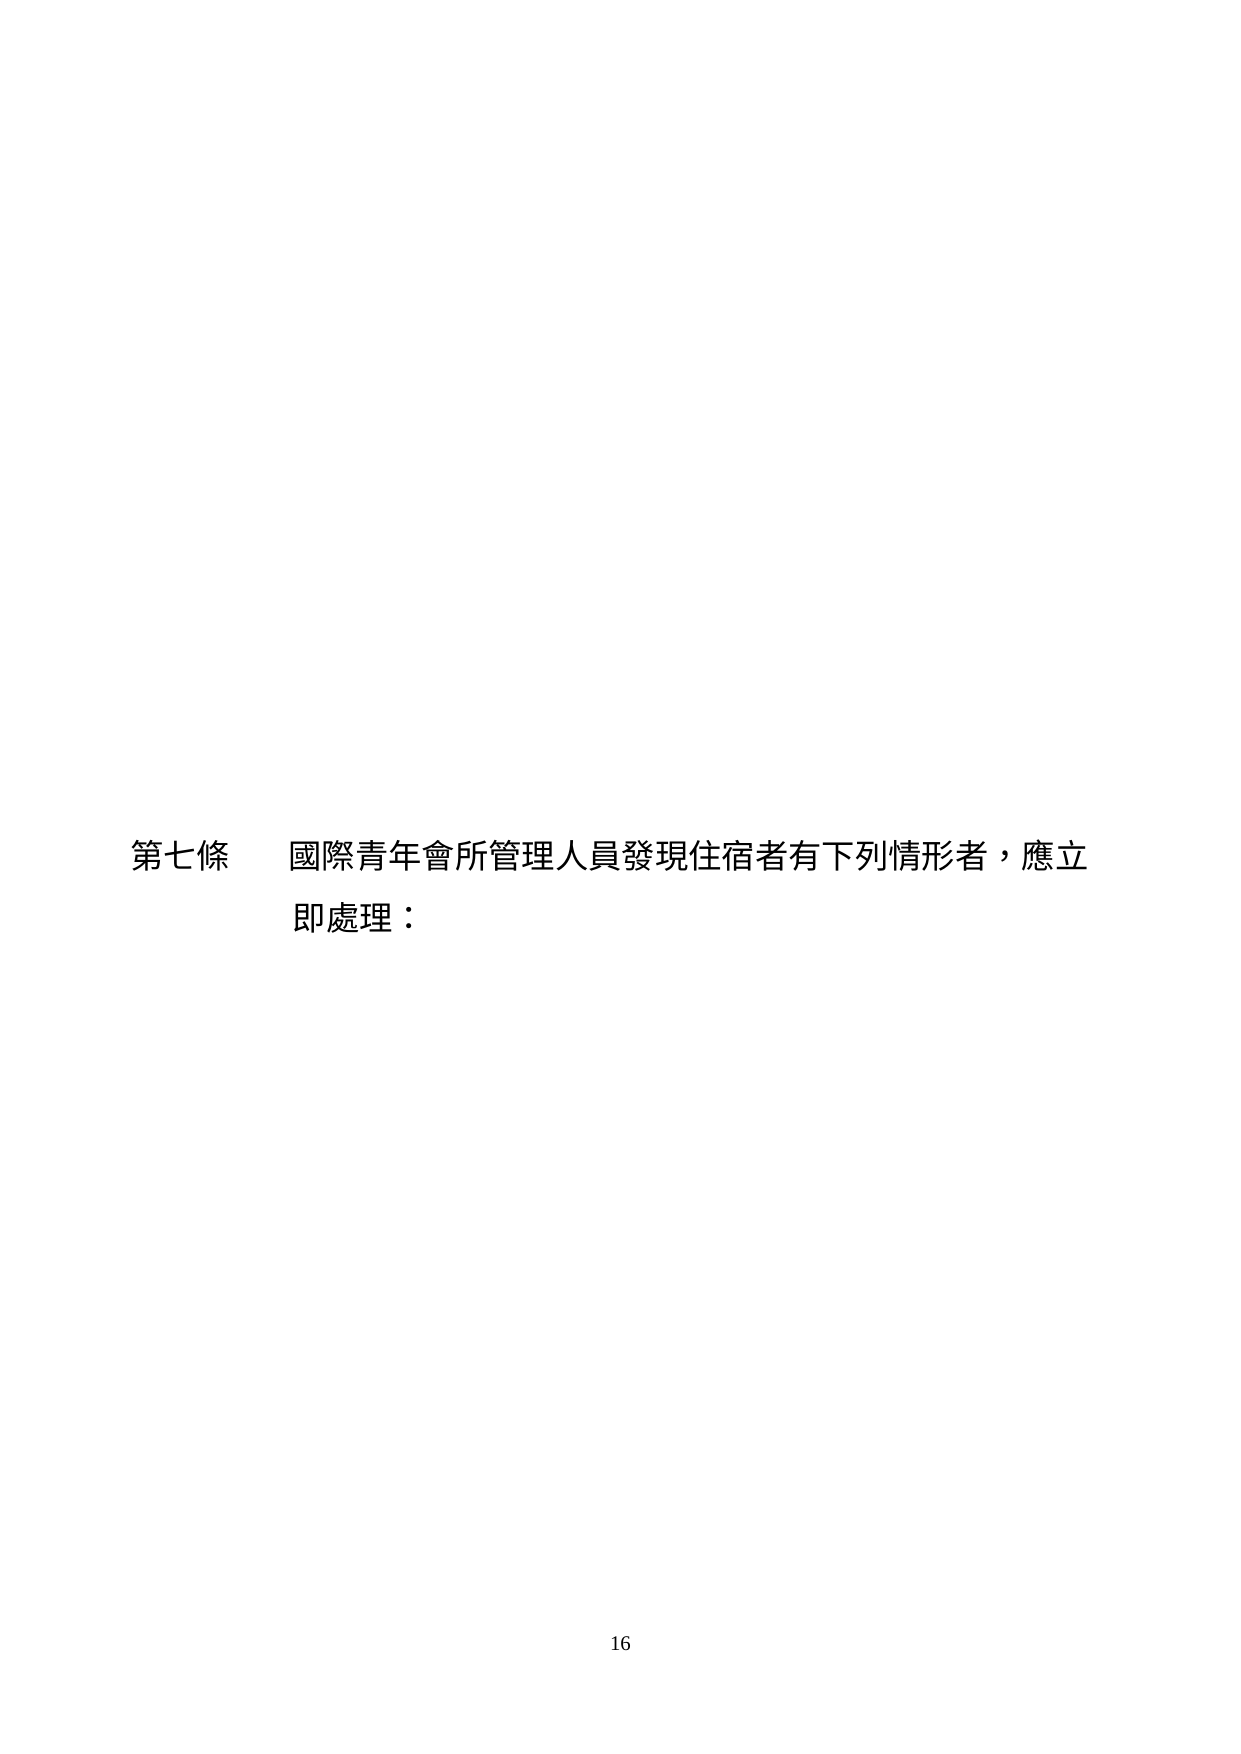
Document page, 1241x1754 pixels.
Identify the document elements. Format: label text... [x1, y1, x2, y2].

text 第七條 國際青年會所管理人員發現住宿者有下列情形者，應立即處理： [130, 812, 1110, 937]
